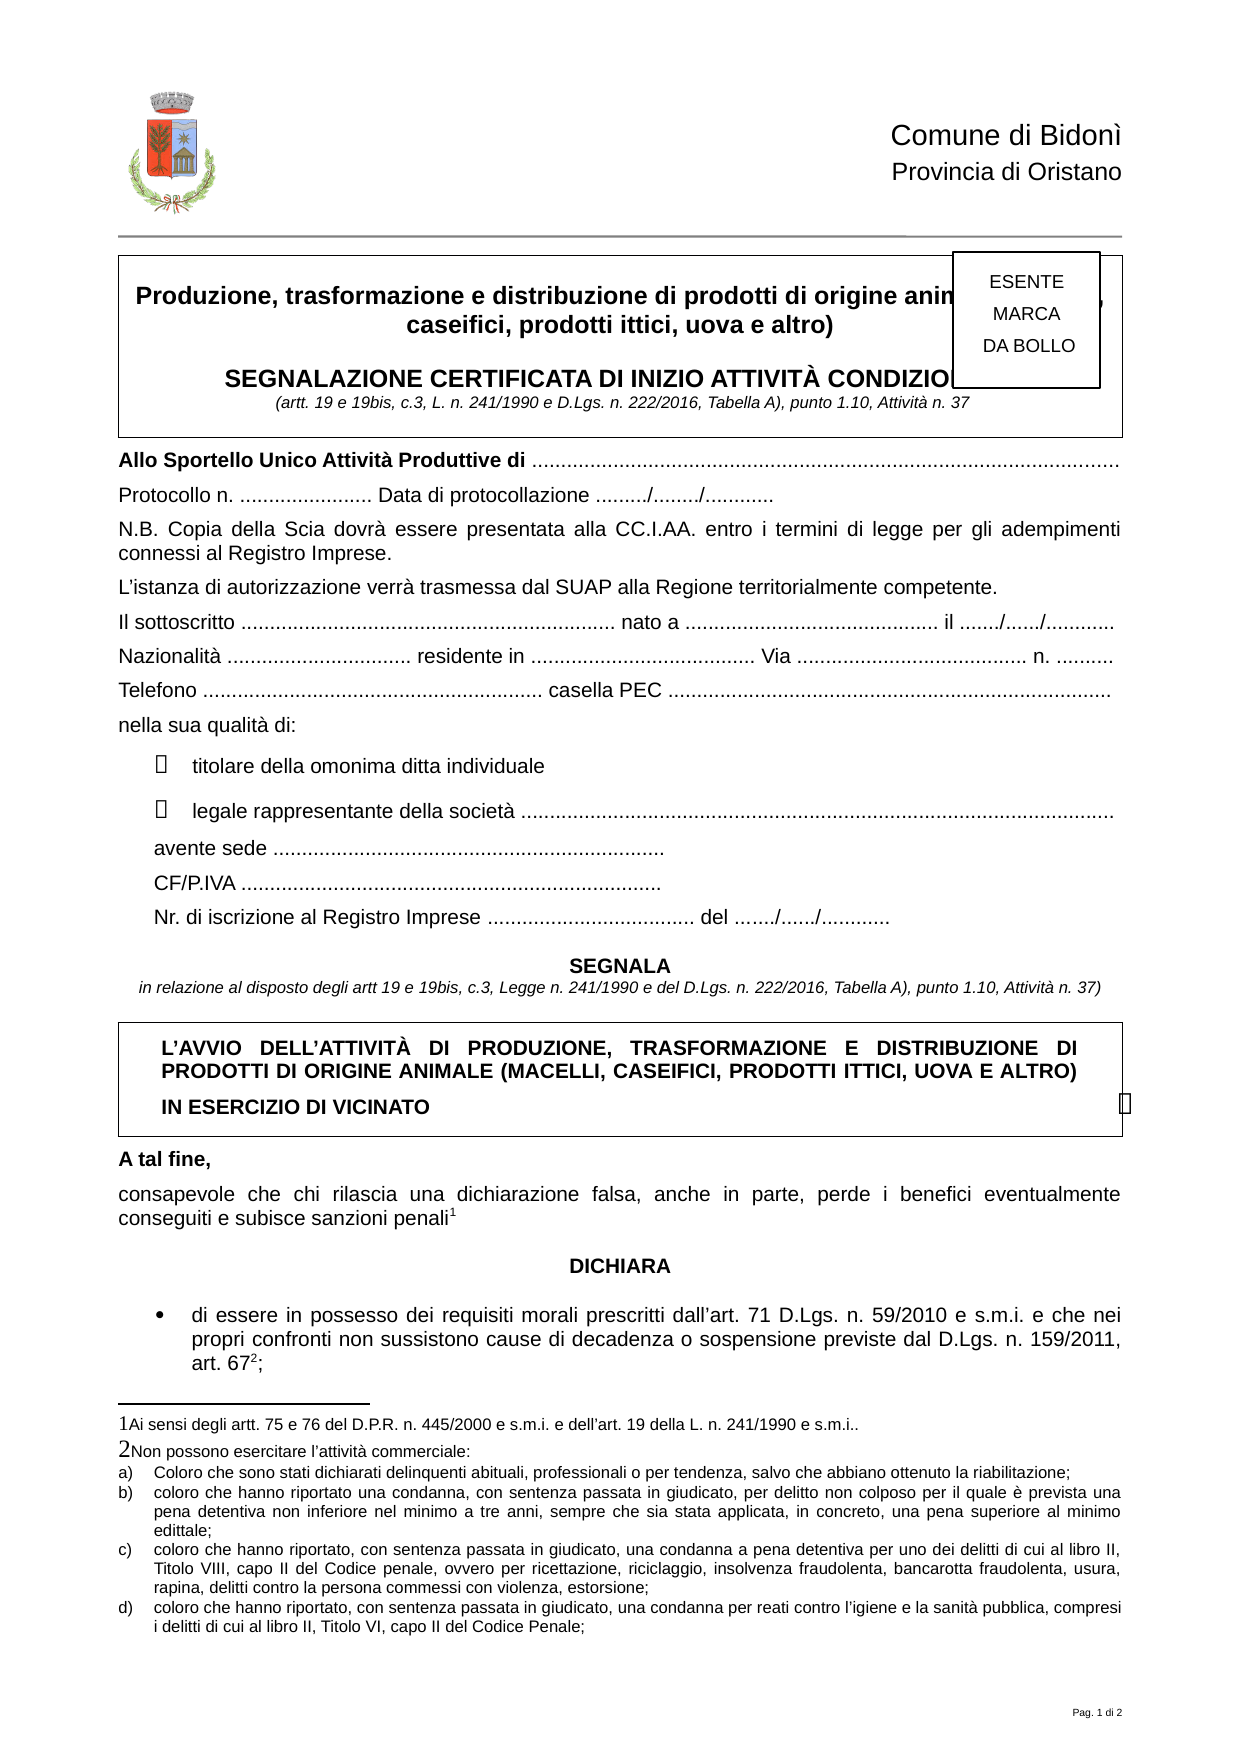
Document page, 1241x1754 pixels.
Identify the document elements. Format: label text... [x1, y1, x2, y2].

text Comune di Bidonì [224, 118, 1122, 152]
picture [122, 87, 224, 219]
table_header Produzione, trasformazione e distribuzione di prodotti di origine animale (macelli, caseifici, prodotti ittici, uova e altro) SEGNALAZIONE CERTIFICATA DI INIZIO ATTIVITÀ CONDIZIONATA (artt. 19 e 19bis, c.3, L. n. 241/1990 e D.Lgs. n. 222/2016, Tabella A), punto 1.10, Attività n. 37 [119, 256, 1122, 437]
table_header L’AVVIO DELL’ATTIVITÀ DI PRODUZIONE, TRASFORMAZIONE E DISTRIBUZIONE DI PRODOTTI DI ORIGINE ANIMALE (MACELLI, CASEIFICI, PRODOTTI ITTICI, UOVA E ALTRO) IN ESERCIZIO DI VICINATO  [119, 1023, 1122, 1136]
text Provincia di Oristano [224, 157, 1122, 185]
text Telefono ........................................................... casella PEC ............................................................................. [118, 678, 1122, 702]
text SEGNALA [118, 954, 1122, 978]
list coloro che hanno riportato una condanna, con sentenza passata in giudicato, per delitto non colposo per il quale è prevista una pena detentiva non inferiore nel minimo a tre anni, sempre che sia stata applicata, in concreto, una pena superiore al minimo edittale; [118, 1482, 1122, 1540]
text  titolare della omonima ditta individuale [153, 747, 1122, 781]
text CF/P.IVA ......................................................................... [153, 870, 1122, 894]
text avente sede .................................................................... [153, 836, 1122, 860]
text Nr. di iscrizione al Registro Imprese .................................... del ......./....../............ [153, 905, 1122, 929]
text N.B. Copia della Scia dovrà essere presentata alla CC.I.AA. entro i termini di legge per gli adempimenti connessi al Registro Imprese. [118, 517, 1122, 565]
text Protocollo n. ....................... Data di protocollazione ........./......../............ [118, 482, 1122, 506]
text Allo Sportello Unico Attività Produttive di [118, 448, 1122, 472]
text L’istanza di autorizzazione verrà trasmessa dal SUAP alla Regione territorialmente competente. [118, 575, 1122, 599]
text  legale rappresentante della società ....................................................................................................... [153, 792, 1122, 826]
text in relazione al disposto degli artt 19 e 19bis, c.3, Legge n. 241/1990 e del D.Lgs. n. 222/2016, Tabella A), punto 1.10, Attività n. 37) [118, 978, 1122, 997]
list coloro che hanno riportato, con sentenza passata in giudicato, una condanna a pena detentiva per uno dei delitti di cui al libro II, Titolo VIII, capo II del Codice penale, ovvero per ricettazione, riciclaggio, insolvenza fraudolenta, bancarotta fraudolenta, usura, rapina, delitti contro la persona commessi con violenza, estorsione; [118, 1540, 1122, 1597]
text Il sottoscritto ................................................................. nato a ............................................ il ......./....../............ [118, 609, 1122, 633]
list coloro che hanno riportato, con sentenza passata in giudicato, una condanna per reati contro l’igiene e la sanità pubblica, compresi i delitti di cui al libro II, Titolo VI, capo II del Codice Penale; [118, 1597, 1122, 1636]
list Coloro che sono stati dichiarati delinquenti abituali, professionali o per tendenza, salvo che abbiano ottenuto la riabilitazione; [118, 1463, 1122, 1482]
text Ai sensi degli artt. 75 e 76 del D.P.R. n. 445/2000 e s.m.i. e dell’art. 19 della L. n. 241/1990 e s.m.i.. [118, 1411, 1122, 1434]
list di essere in possesso dei requisiti morali prescritti dall’art. 71 D.Lgs. n. 59/2010 e s.m.i. e che nei propri confronti non sussistono cause di decadenza o sospensione previste dal D.Lgs. n. 159/2011, art. 67; [156, 1303, 1122, 1375]
text DICHIARA [118, 1254, 1122, 1278]
text Nazionalità ................................ residente in ....................................... Via ........................................ n. .......... [118, 644, 1122, 668]
text nella sua qualità di: [118, 713, 1122, 737]
text consapevole che chi rilascia una dichiarazione falsa, anche in parte, perde i benefici eventualmente conseguiti e subisce sanzioni penali [118, 1181, 1122, 1229]
text A tal fine, [118, 1147, 1122, 1171]
list Non possono esercitare l’attività commerciale: [118, 1434, 1122, 1463]
